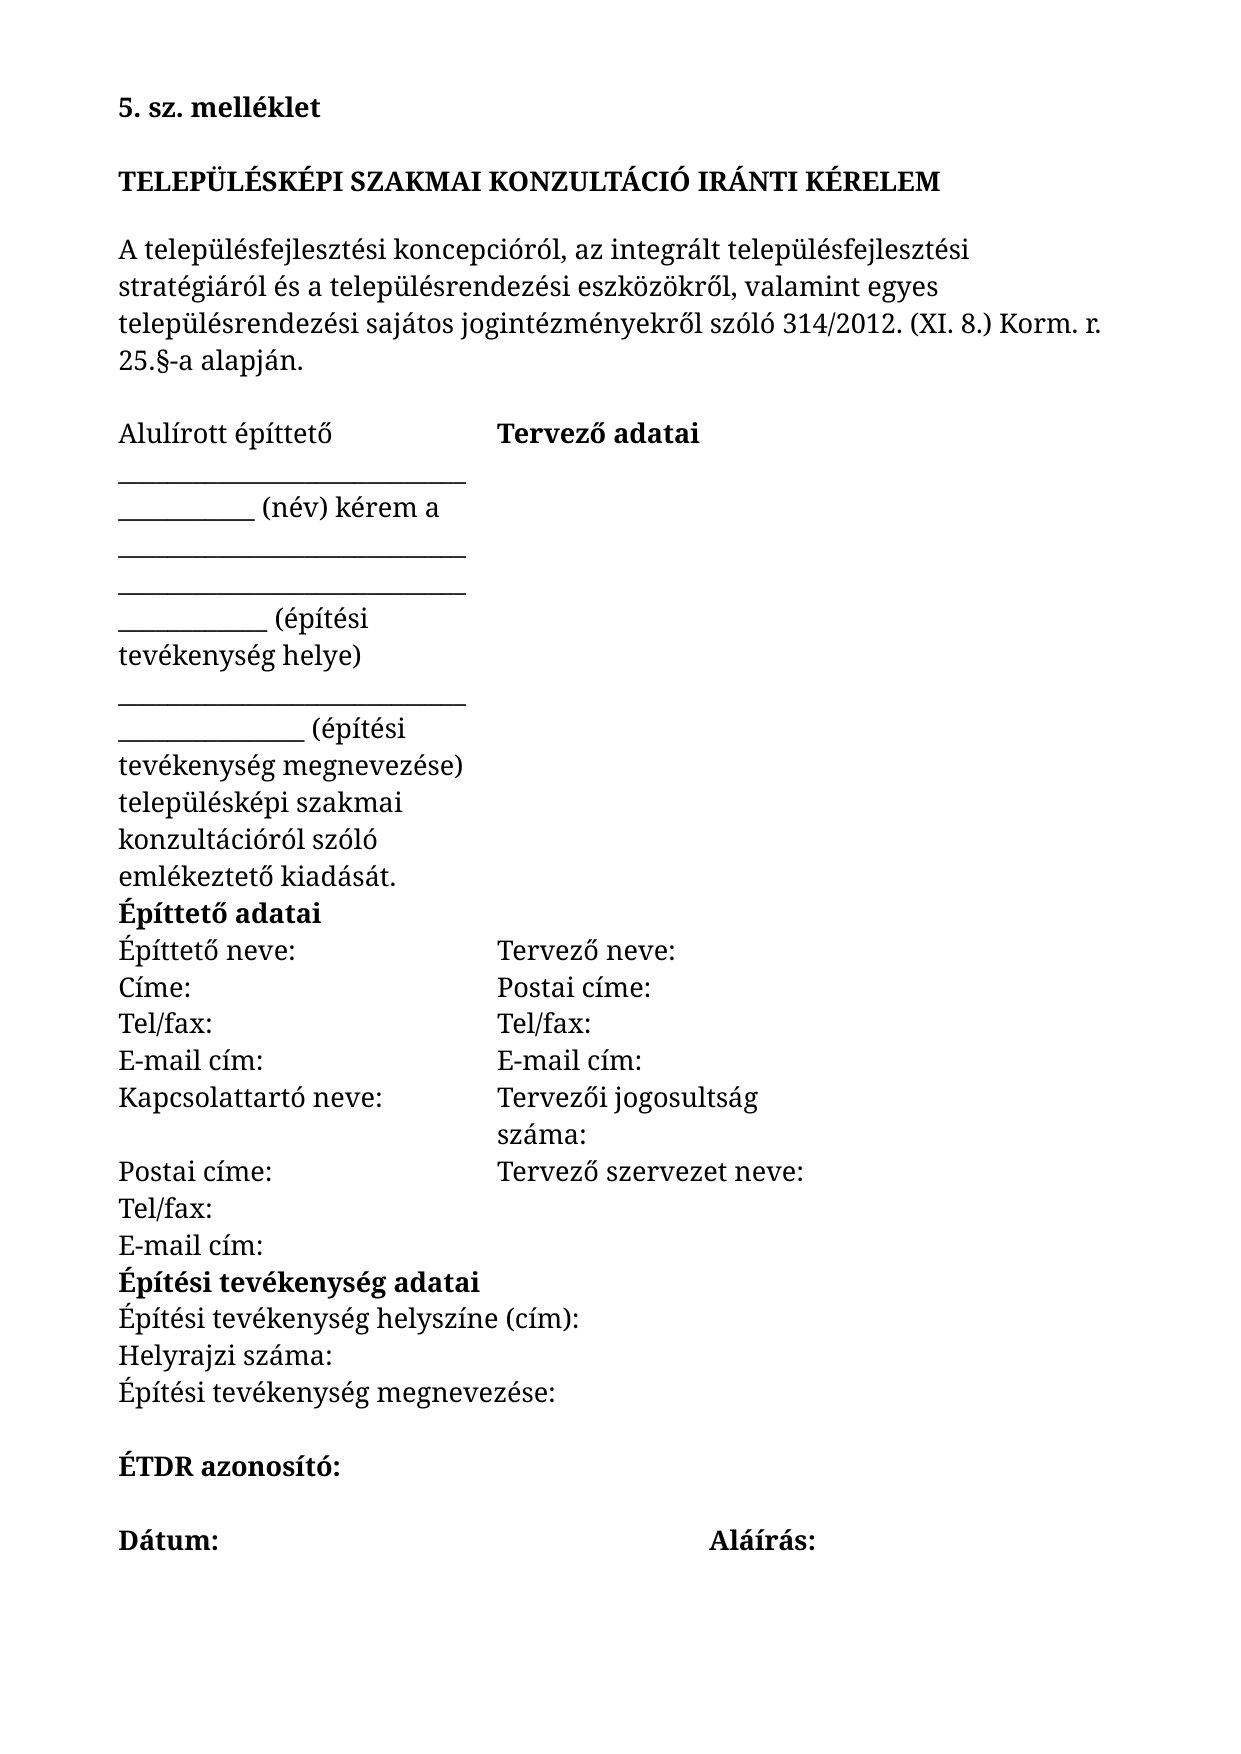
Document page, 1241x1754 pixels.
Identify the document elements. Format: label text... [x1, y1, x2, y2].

table_cell E-mail cím: [107, 1226, 864, 1263]
text ÉTDR azonosító: [118, 1447, 1122, 1484]
text Dátum: Aláírás: [118, 1521, 1122, 1558]
table_cell Tervező szervezet neve: [486, 1153, 864, 1189]
text TELEPÜLÉSKÉPI SZAKMAI KONZULTÁCIÓ IRÁNTI KÉRELEM [118, 162, 1122, 199]
table_cell Tel/fax: [486, 1005, 864, 1042]
table_header Alulírott építtető _______________________________________ (név) kérem a ____________________________________________________________________ (építési tevékenység helye) ___________________________________________ (építési tevékenység megnevezése) településképi szakmai konzultációról szóló emlékeztető kiadását. Építtető adatai [107, 415, 486, 931]
table_cell Tel/fax: [107, 1189, 864, 1226]
table_cell Címe: [107, 968, 486, 1005]
table_cell E-mail cím: [486, 1042, 864, 1079]
table_cell Építési tevékenység adatai [107, 1263, 864, 1300]
table_cell Postai címe: [107, 1153, 486, 1189]
table_cell Tel/fax: [107, 1005, 486, 1042]
table_cell Építési tevékenység megnevezése: [107, 1374, 864, 1411]
table_cell Tervező neve: [486, 931, 864, 968]
table_cell Helyrajzi száma: [107, 1337, 864, 1374]
table_cell Építési tevékenység helyszíne (cím): [107, 1300, 864, 1337]
table_cell Tervezői jogosultság száma: [486, 1079, 864, 1152]
text 5. sz. melléklet [118, 89, 1122, 126]
text A településfejlesztési koncepcióról, az integrált településfejlesztési stratégiáról és a településrendezési eszközökről, valamint egyes településrendezési sajátos jogintézményekről szóló 314/2012. (XI. 8.) Korm. r. 25.§-a alapján. [118, 231, 1122, 378]
table_cell Postai címe: [486, 968, 864, 1005]
table_header Tervező adatai [486, 415, 864, 931]
table_cell Építtető neve: [107, 931, 486, 968]
table_cell E-mail cím: [107, 1042, 486, 1079]
table_cell Kapcsolattartó neve: [107, 1079, 486, 1152]
